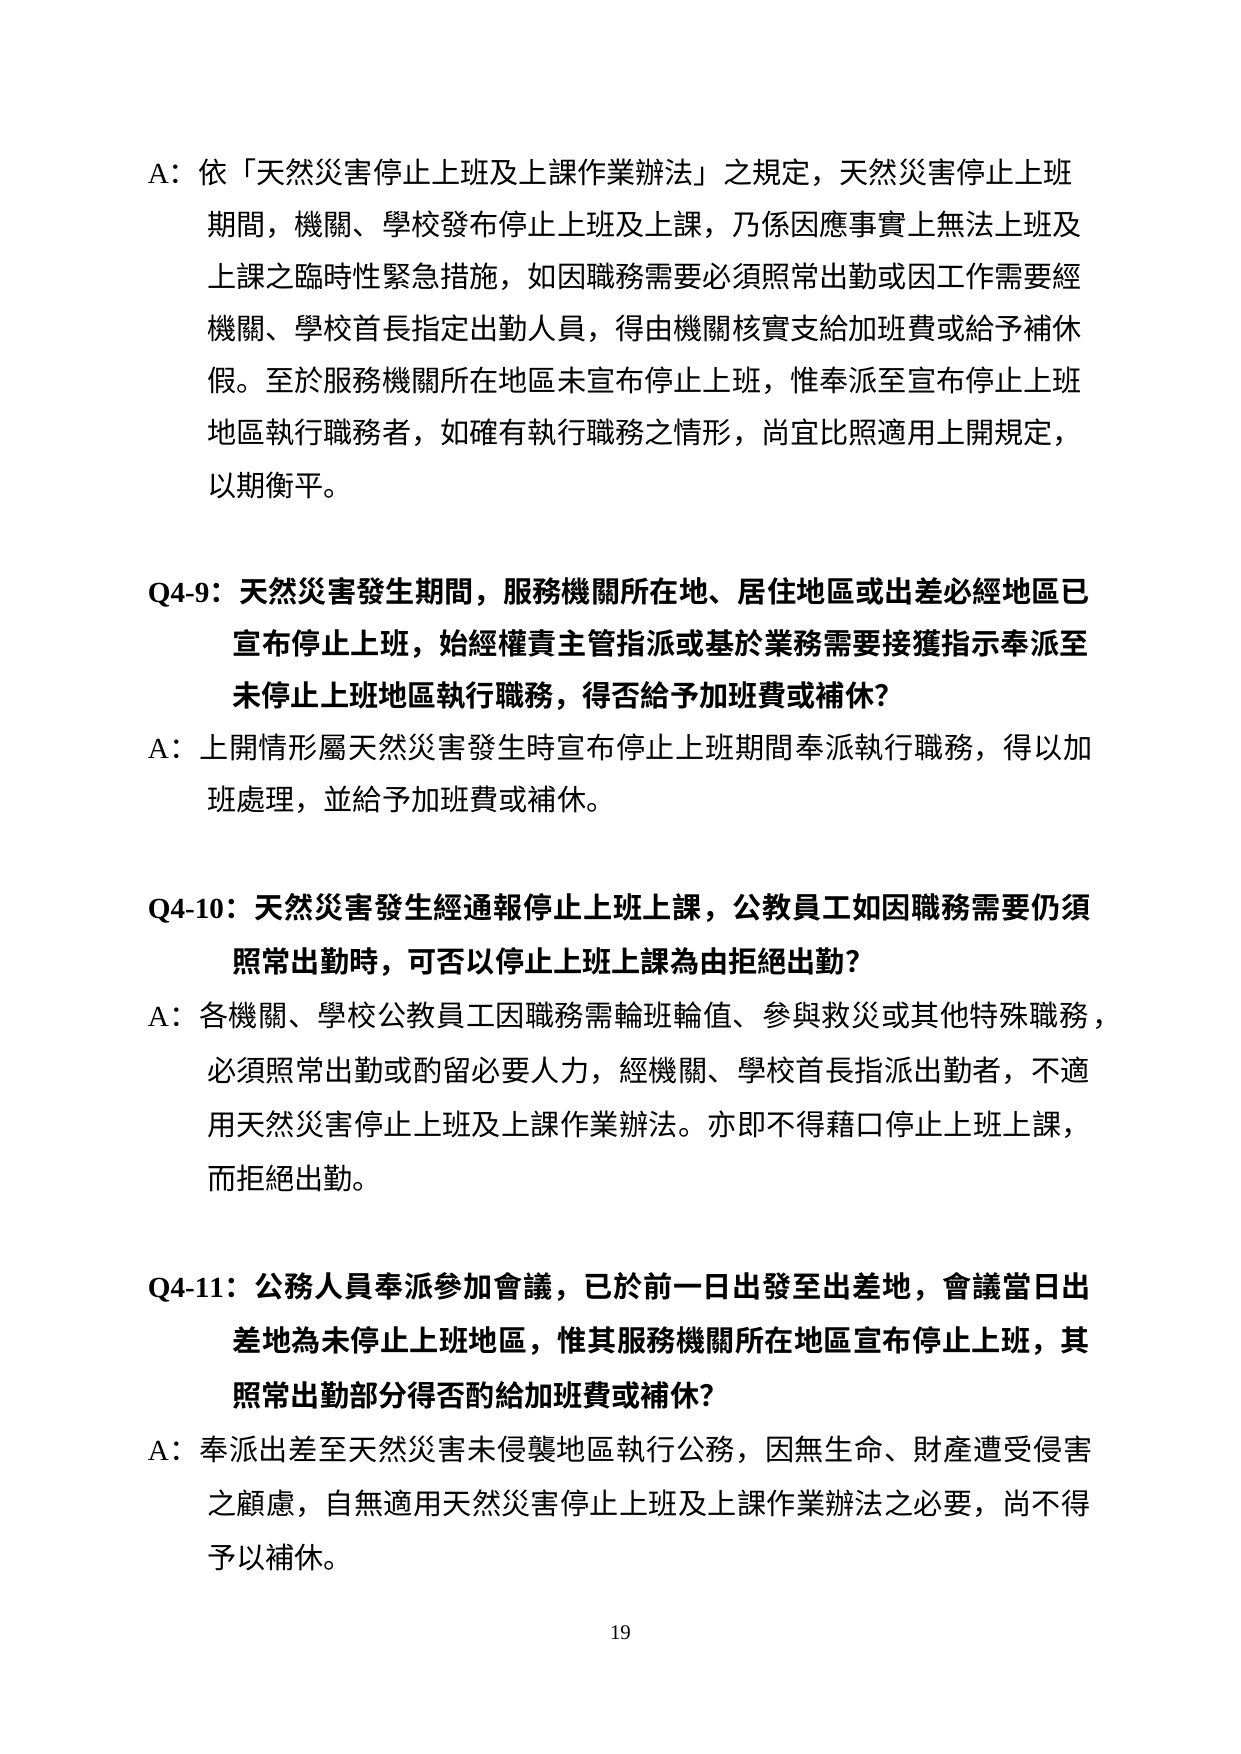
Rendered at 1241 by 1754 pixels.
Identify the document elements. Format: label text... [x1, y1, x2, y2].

text Q4-11：公務人員奉派參加會議，已於前一日出發至出差地，會議當日出差地為未停止上班地區，惟其服務機關所在地區宣布停止上班，其照常出勤部分得否酌給加班費或補休？ [148, 1254, 1092, 1417]
text Q4-10：天然災害發生經通報停止上班上課，公教員工如因職務需要仍須照常出勤時，可否以停止上班上課為由拒絕出勤？ [148, 875, 1092, 983]
text Q4-9：天然災害發生期間，服務機關所在地、居住地區或出差必經地區已宣布停止上班，始經權責主管指派或基於業務需要接獲指示奉派至未停止上班地區執行職務，得否給予加班費或補休？ [148, 561, 1092, 717]
text A：上開情形屬天然災害發生時宣布停止上班期間奉派執行職務，得以加班處理，並給予加班費或補休。 [148, 717, 1092, 821]
text A：依「天然災害停止上班及上課作業辦法」之規定，天然災害停止上班期間，機關、學校發布停止上班及上課，乃係因應事實上無法上班及上課之臨時性緊急措施，如因職務需要必須照常出勤或因工作需要經機關、學校首長指定出勤人員，得由機關核實支給加班費或給予補休假。至於服務機關所在地區未宣布停止上班，惟奉派至宣布停止上班地區執行職務者，如確有執行職務之情形，尚宜比照適用上開規定，以期衡平。 [148, 142, 1092, 506]
text A：各機關、學校公教員工因職務需輪班輪值、參與救災或其他特殊職務，必須照常出勤或酌留必要人力，經機關、學校首長指派出勤者，不適用天然災害停止上班及上課作業辦法。亦即不得藉口停止上班上課，而拒絕出勤。 [148, 983, 1092, 1200]
text A：奉派出差至天然災害未侵襲地區執行公務，因無生命、財產遭受侵害之顧慮，自無適用天然災害停止上班及上課作業辦法之必要，尚不得予以補休。 [148, 1417, 1092, 1579]
